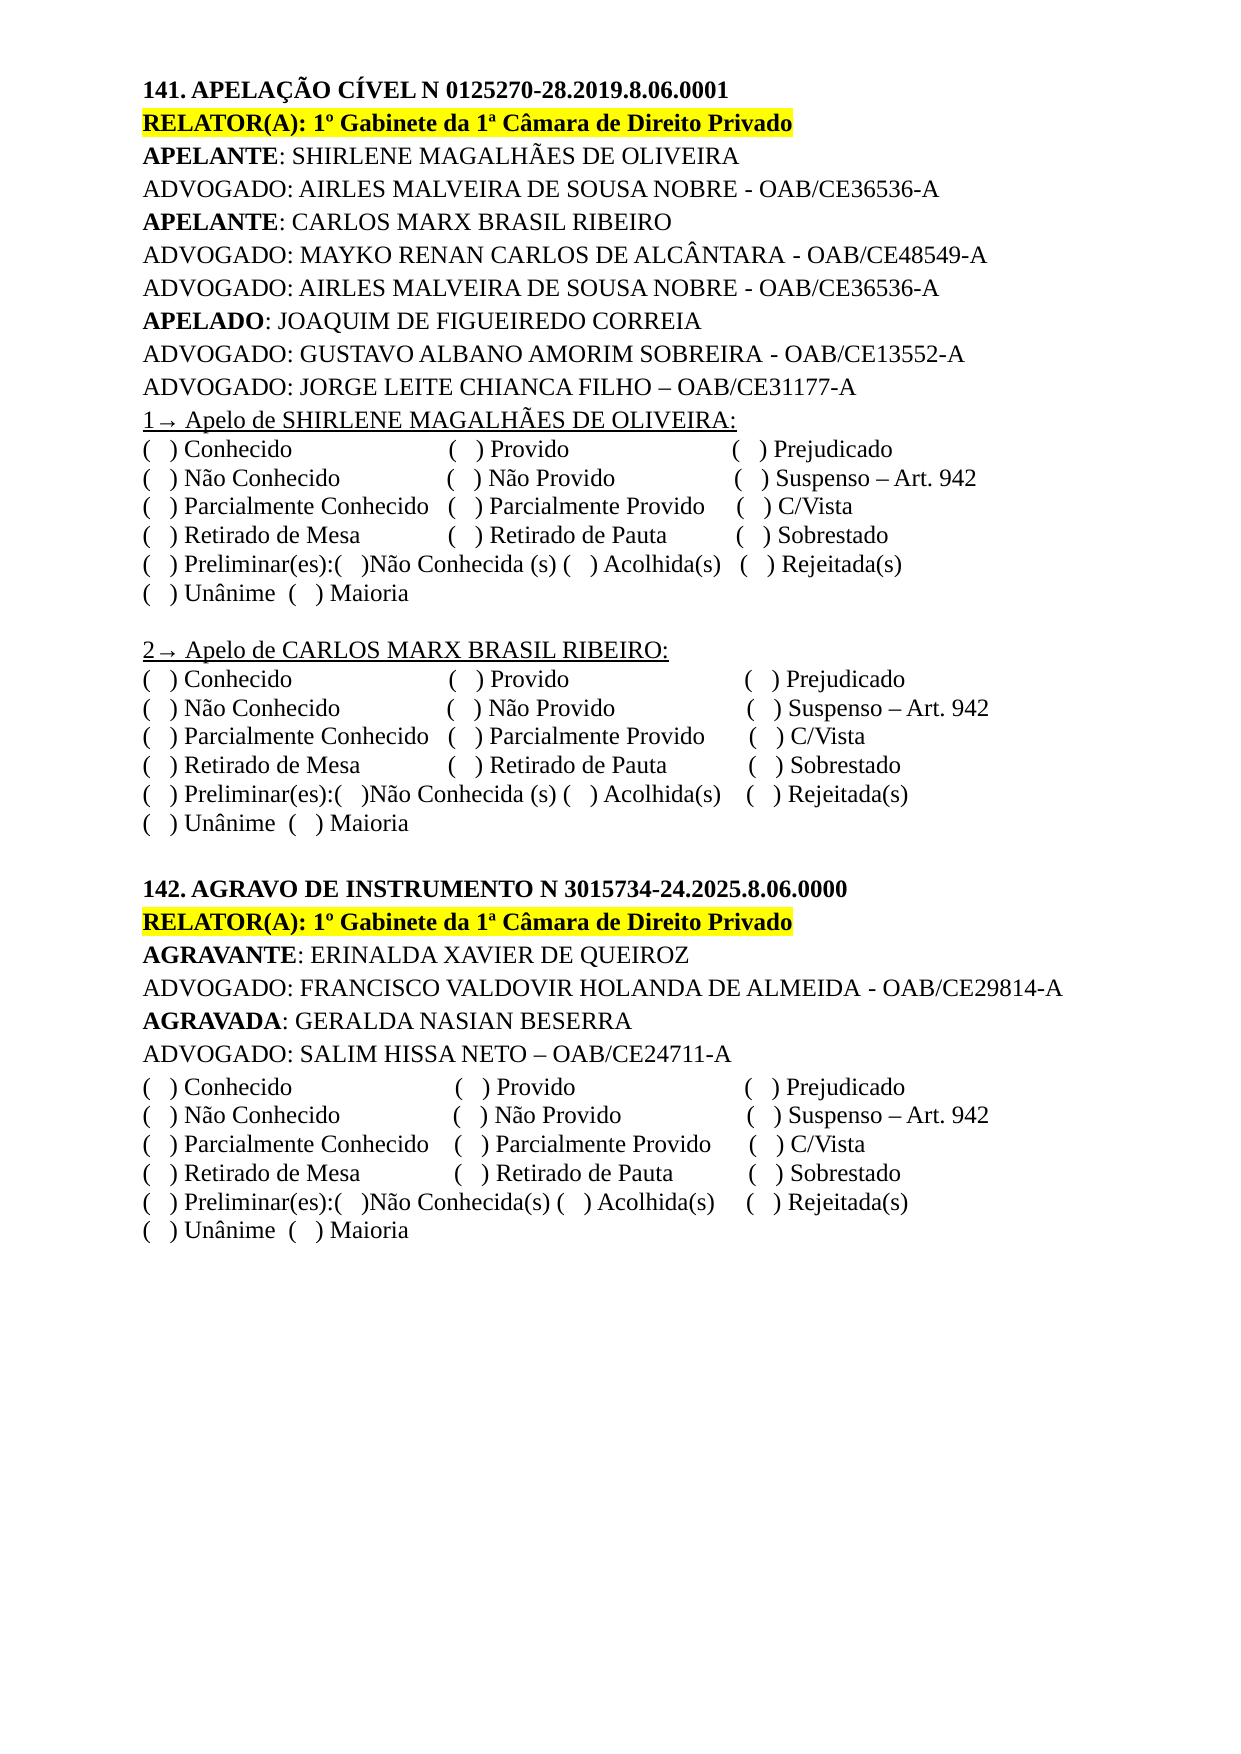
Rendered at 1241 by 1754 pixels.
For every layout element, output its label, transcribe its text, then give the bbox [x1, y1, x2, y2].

text ( ) Não Conhecido ( ) Não Provido ( ) Suspenso – Art. 942 [142, 463, 1158, 491]
text ( ) Preliminar(es):( )Não Conhecida (s) ( ) Acolhida(s) ( ) Rejeitada(s) [142, 779, 1158, 808]
text ( ) Preliminar(es):( )Não Conhecida(s) ( ) Acolhida(s) ( ) Rejeitada(s) [142, 1187, 1158, 1216]
text ( ) Conhecido ( ) Provido ( ) Prejudicado [142, 1072, 1141, 1101]
text ( ) Retirado de Mesa ( ) Retirado de Pauta ( ) Sobrestado [142, 1158, 1158, 1187]
text ( ) Unânime ( ) Maioria 142. AGRAVO DE INSTRUMENTO N 3015734-24.2025.8.06.0000 RELATOR(A): 1º Gabinete da 1ª Câmara de Direito Privado AGRAVANTE: ERINALDA XAVIER DE QUEIROZ ADVOGADO: FRANCISCO VALDOVIR HOLANDA DE ALMEIDA - OAB/CE29814-A AGRAVADA: GERALDA NASIAN BESERRA ADVOGADO: SALIM HISSA NETO – OAB/CE24711-A [142, 808, 1141, 1068]
text ( ) Não Conhecido ( ) Não Provido ( ) Suspenso – Art. 942 [142, 693, 1158, 721]
text ( ) Preliminar(es):( )Não Conhecida (s) ( ) Acolhida(s) ( ) Rejeitada(s) [142, 549, 1158, 578]
text ( ) Parcialmente Conhecido ( ) Parcialmente Provido ( ) C/Vista [142, 1129, 1158, 1158]
text ( ) Parcialmente Conhecido ( ) Parcialmente Provido ( ) C/Vista [142, 491, 1158, 520]
text ( ) Unânime ( ) Maioria [142, 1216, 1141, 1310]
text ( ) Conhecido ( ) Provido ( ) Prejudicado [142, 434, 1141, 463]
text ( ) Unânime ( ) Maioria [142, 578, 1158, 606]
text ( ) Retirado de Mesa ( ) Retirado de Pauta ( ) Sobrestado [142, 520, 1158, 549]
text 141. APELAÇÃO CÍVEL N 0125270-28.2019.8.06.0001 RELATOR(A): 1º Gabinete da 1ª Câmara de Direito Privado APELANTE: SHIRLENE MAGALHÃES DE OLIVEIRA ADVOGADO: AIRLES MALVEIRA DE SOUSA NOBRE - OAB/CE36536-A APELANTE: CARLOS MARX BRASIL RIBEIRO ADVOGADO: MAYKO RENAN CARLOS DE ALCÂNTARA - OAB/CE48549-A ADVOGADO: AIRLES MALVEIRA DE SOUSA NOBRE - OAB/CE36536-A APELADO: JOAQUIM DE FIGUEIREDO CORREIA ADVOGADO: GUSTAVO ALBANO AMORIM SOBREIRA - OAB/CE13552-A ADVOGADO: JORGE LEITE CHIANCA FILHO – OAB/CE31177-A [142, 75, 1141, 401]
text 2→ Apelo de CARLOS MARX BRASIL RIBEIRO: [142, 635, 1141, 664]
text ( ) Retirado de Mesa ( ) Retirado de Pauta ( ) Sobrestado [142, 750, 1158, 779]
text ( ) Não Conhecido ( ) Não Provido ( ) Suspenso – Art. 942 [142, 1101, 1158, 1129]
text ( ) Parcialmente Conhecido ( ) Parcialmente Provido ( ) C/Vista [142, 721, 1158, 750]
text ( ) Conhecido ( ) Provido ( ) Prejudicado [142, 664, 1141, 693]
text 1→ Apelo de SHIRLENE MAGALHÃES DE OLIVEIRA: [142, 405, 1141, 434]
